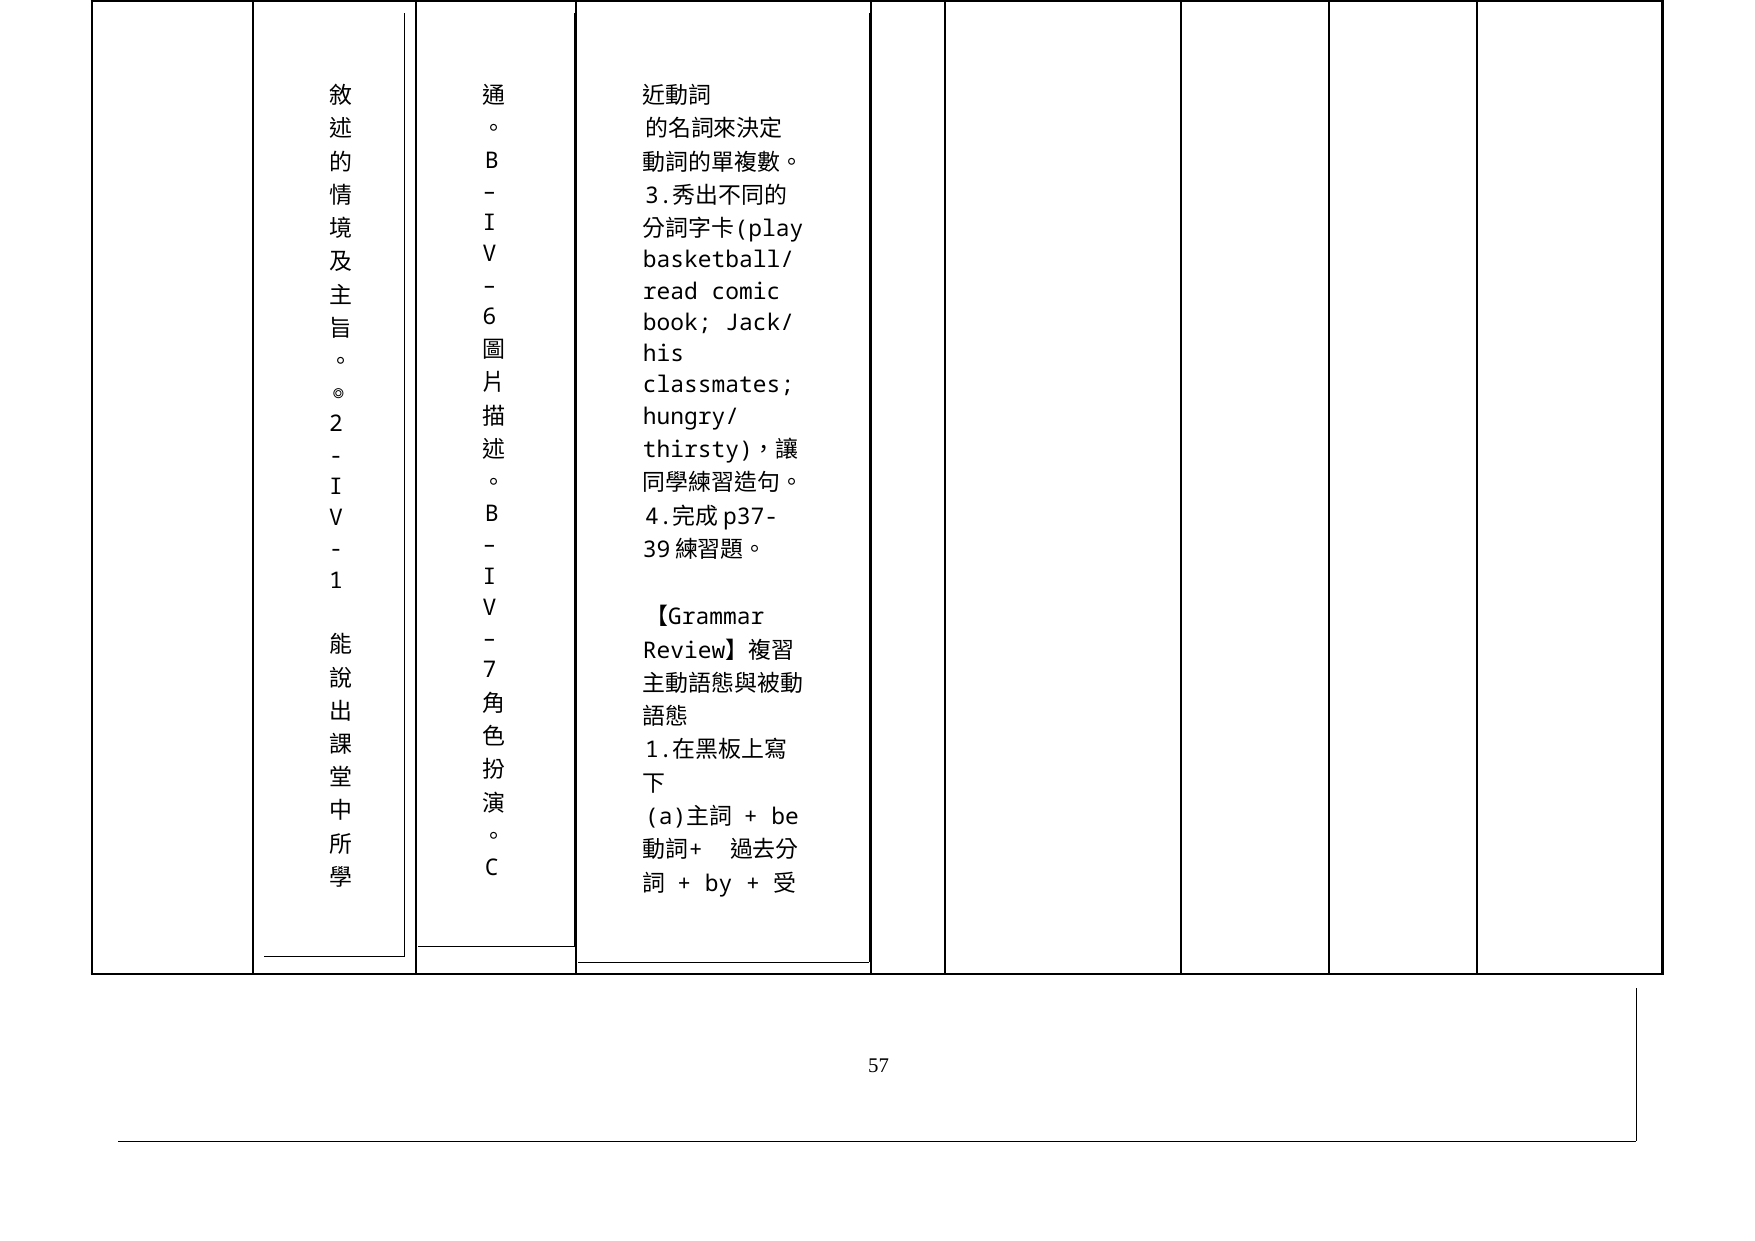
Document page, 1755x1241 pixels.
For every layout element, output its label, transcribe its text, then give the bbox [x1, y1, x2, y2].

table_cell 敘述的情境及主旨。 ◎2-IV-1 能說出課堂中所學 [254, 2, 415, 973]
table_cell [1182, 2, 1328, 973]
table_cell 通。 B–IV–6 圖片描述。 B–IV–7 角色扮演。 C [417, 2, 575, 973]
table_cell 近動詞 的名詞來決定動詞的單複數。 3.秀出不同的分詞字卡(play basketball/ read comic book; Jack/ his classmates; hungry/ thirsty)，讓同學練習造句。 4.完成p37-39練習題。 【Grammar Review】複習主動語態與被動語態 1.在黑板上寫下 (a)主詞 + be動詞+ 過去分詞 + by + 受 [577, 2, 870, 973]
table_cell [1478, 2, 1661, 973]
table_cell [1330, 2, 1476, 973]
table_cell [93, 2, 252, 973]
table_cell [946, 2, 1180, 973]
table_cell [872, 2, 944, 973]
